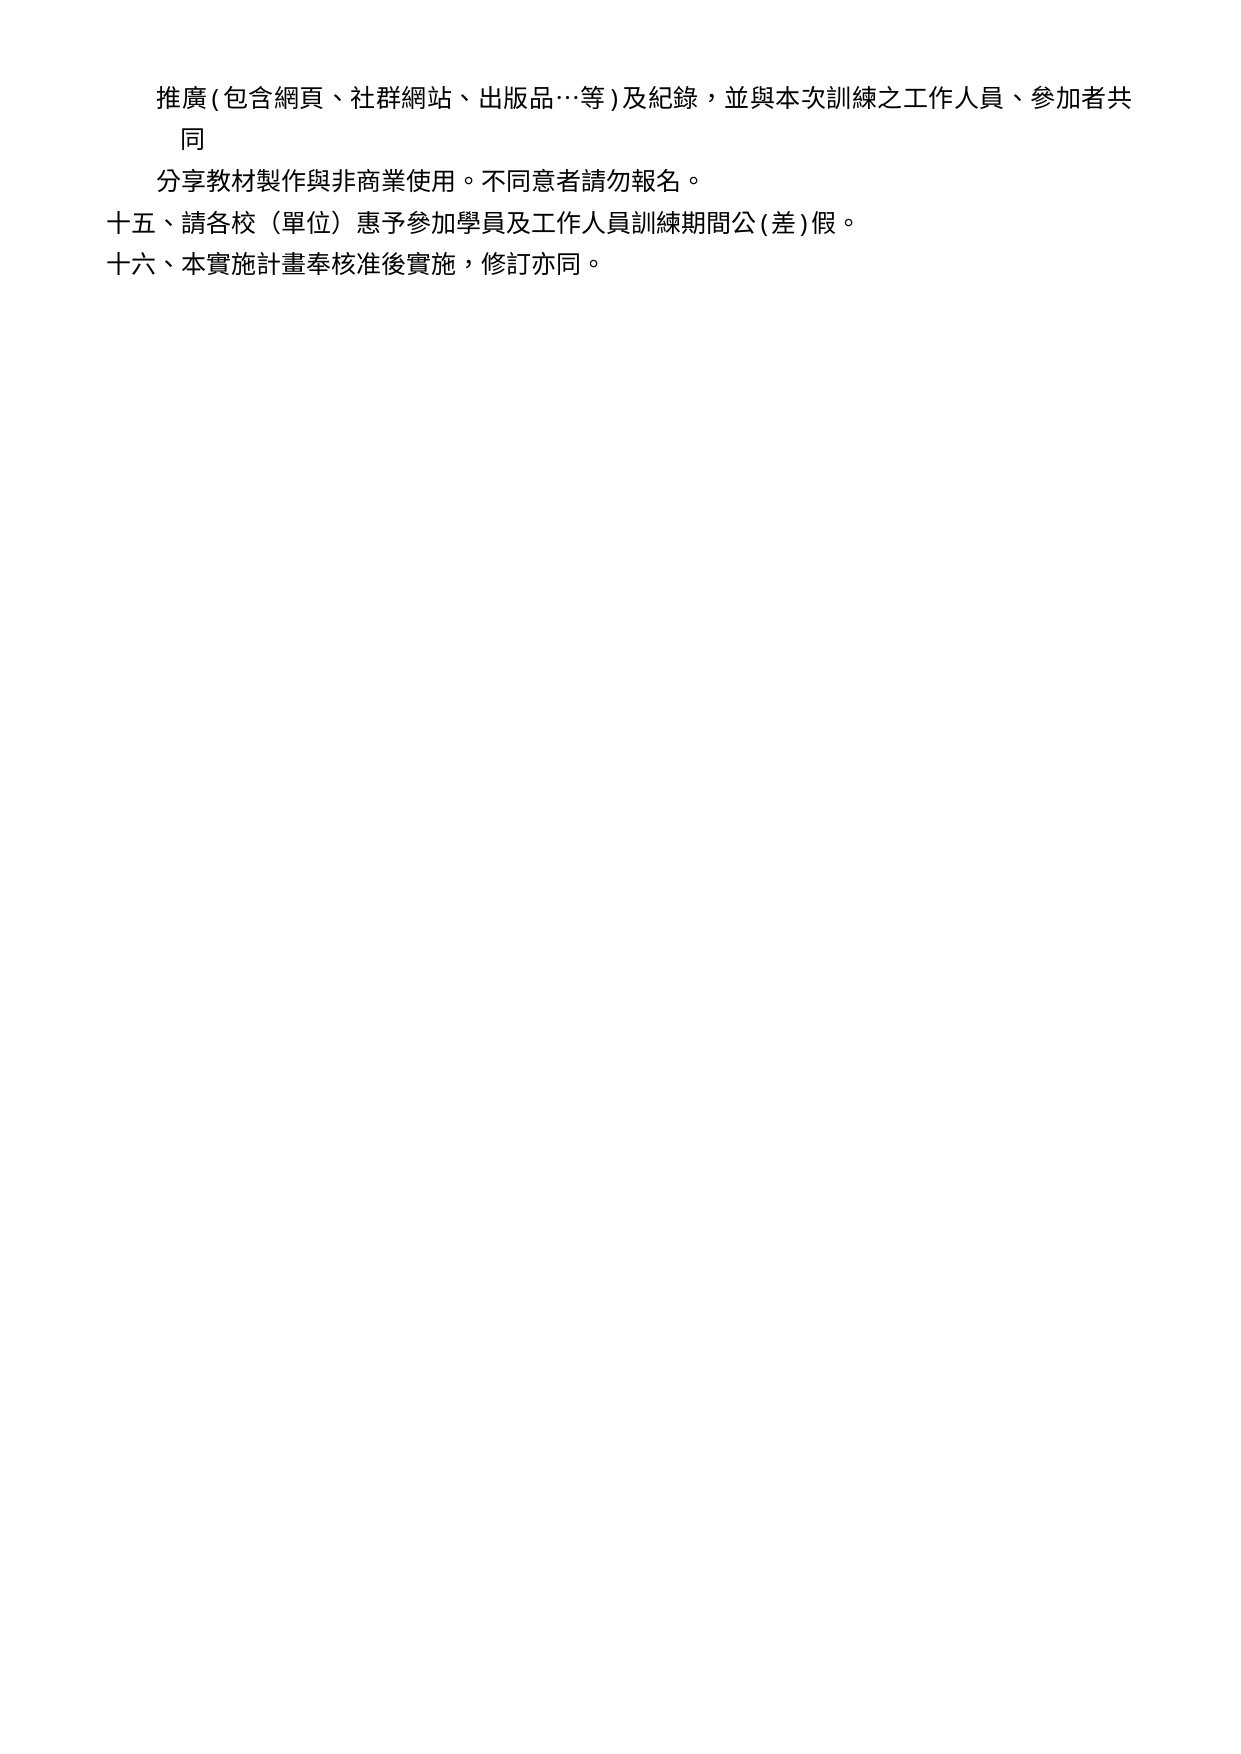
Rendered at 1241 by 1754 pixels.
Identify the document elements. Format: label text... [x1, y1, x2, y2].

text 推廣(包含網頁、社群網站、出版品…等)及紀錄，並與本次訓練之工作人員、參加者共同 [156, 74, 1134, 157]
text 十五、請各校（單位）惠予參加學員及工作人員訓練期間公(差)假。 [106, 199, 1134, 241]
text 分享教材製作與非商業使用。不同意者請勿報名。 [156, 157, 1134, 199]
text 十六、本實施計畫奉核准後實施，修訂亦同。 [106, 241, 1134, 282]
